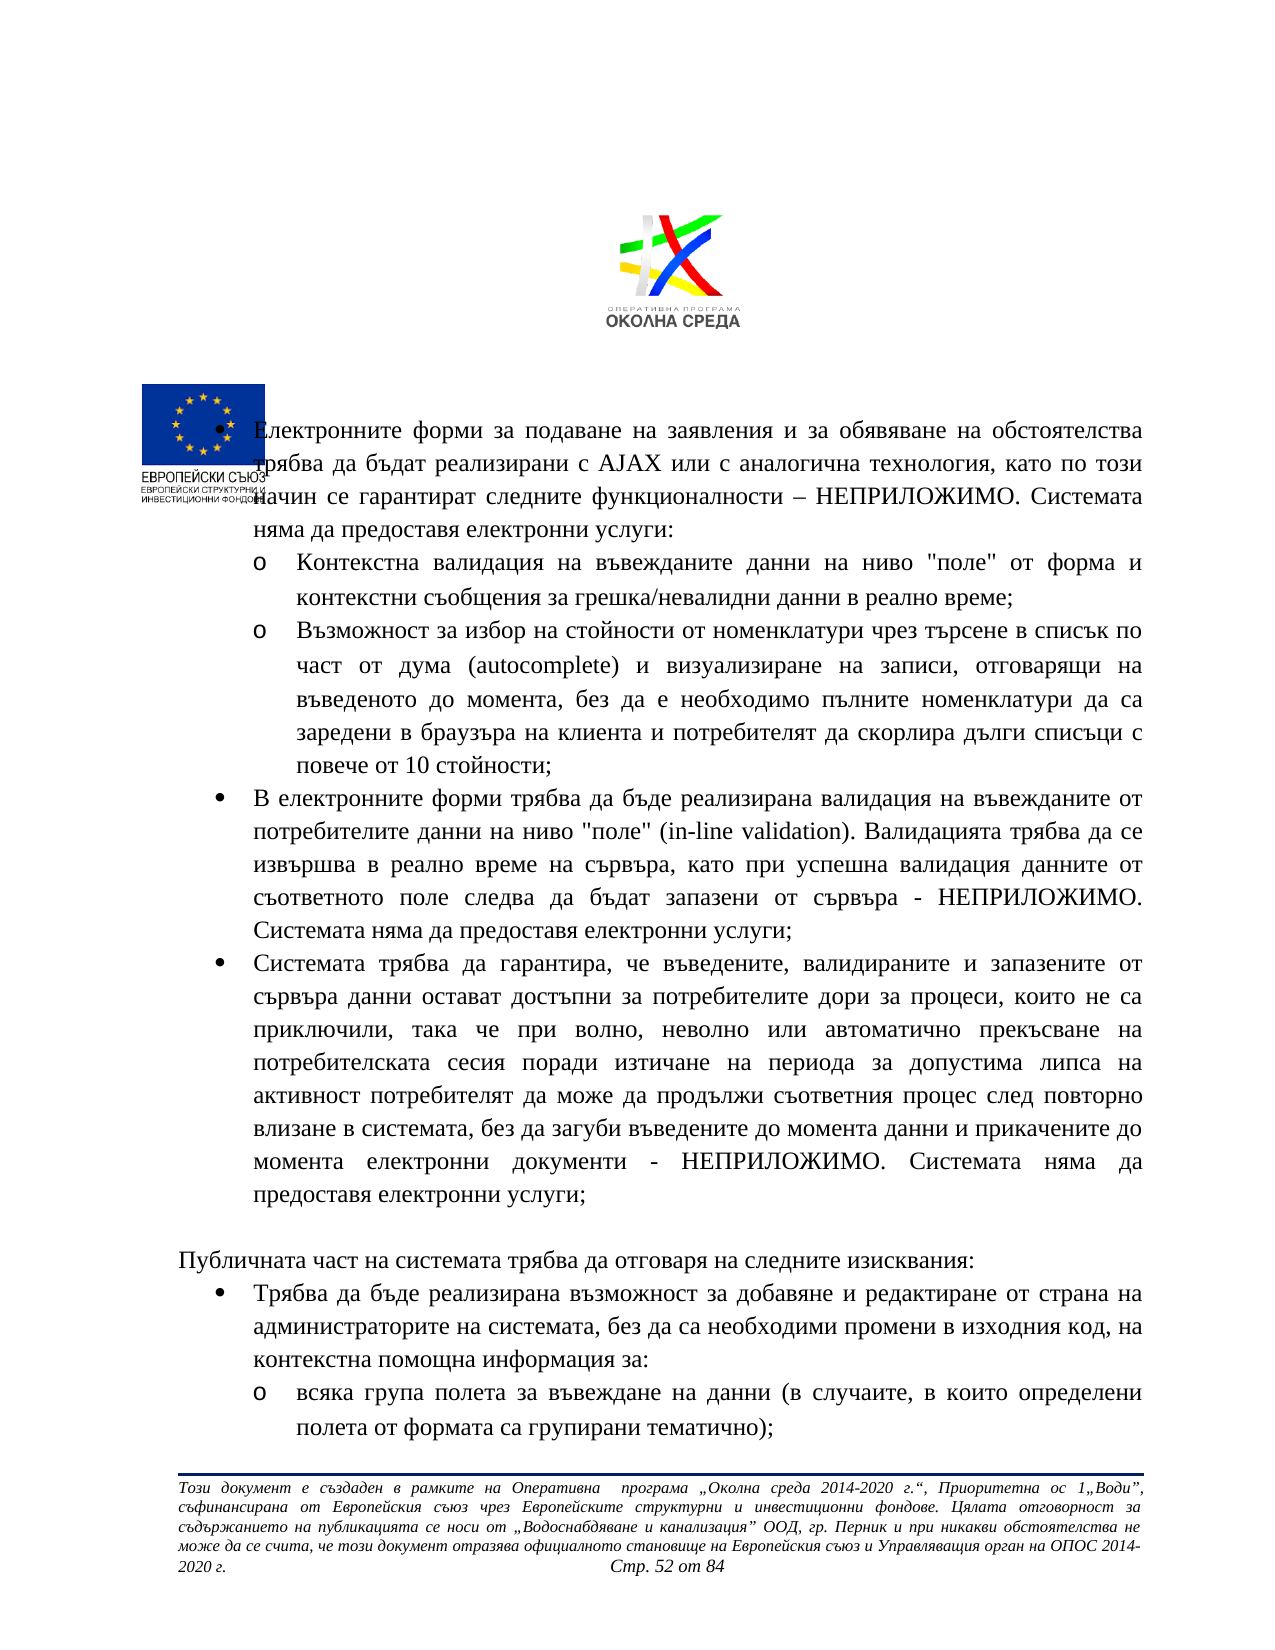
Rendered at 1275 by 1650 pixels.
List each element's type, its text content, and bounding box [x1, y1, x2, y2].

list Възможност за избор на стойности от номенклатури чрез търсене в списък по част от дума (autocomplete) и визуализиране на записи, отговарящи на въведеното до момента, без да е необходимо пълните номенклатури да са заредени в браузъра на клиента и потребителят да скорлира дълги списъци с повече от 10 стойности; [252, 616, 1144, 778]
list всяка група полета за въвеждане на данни (в случаите, в които определени полета от формата са групирани тематично); [252, 1377, 1144, 1441]
list Системата трябва да гарантира, че въведените, валидираните и запазените от сървъра данни остават достъпни за потребителите дори за процеси, които не са приключили, така че при волно, неволно или автоматично прекъсване на потребителската сесия поради изтичане на периода за допустима липса на активност потребителят да може да продължи съответния процес след повторно влизане в системата, без да загуби въведените до момента данни и прикачените до момента електронни документи - НЕПРИЛОЖИМО. Системата няма да предоставя електронни услуги; [216, 948, 1144, 1208]
text Публичната част на системата трябва да отговаря на следните изисквания: [178, 1245, 1144, 1274]
list Електронните форми за подаване на заявления и за обявяване на обстоятелства трябва да бъдат реализирани с AJAX или с аналогична технология, като по този начин се гарантират следните функционалности – НЕПРИЛОЖИМО. Системата няма да предоставя електронни услуги: [216, 415, 1144, 543]
list Трябва да бъде реализирана възможност за добавяне и редактиране от страна на администраторите на системата, без да са необходими промени в изходния код, на контекстна помощна информация за: [216, 1278, 1144, 1373]
list В електронните форми трябва да бъде реализирана валидация на въвежданите от потребителите данни на ниво "поле" (in-line validation). Валидацията трябва да се извършва в реално време на сървъра, като при успешна валидация данните от съответното поле следва да бъдат запазени от сървъра - НЕПРИЛОЖИМО. Системата няма да предоставя електронни услуги; [216, 783, 1144, 943]
list Контекстна валидация на въвежданите данни на ниво "поле" от форма и контекстни съобщения за грешка/невалидни данни в реално време; [252, 547, 1144, 611]
